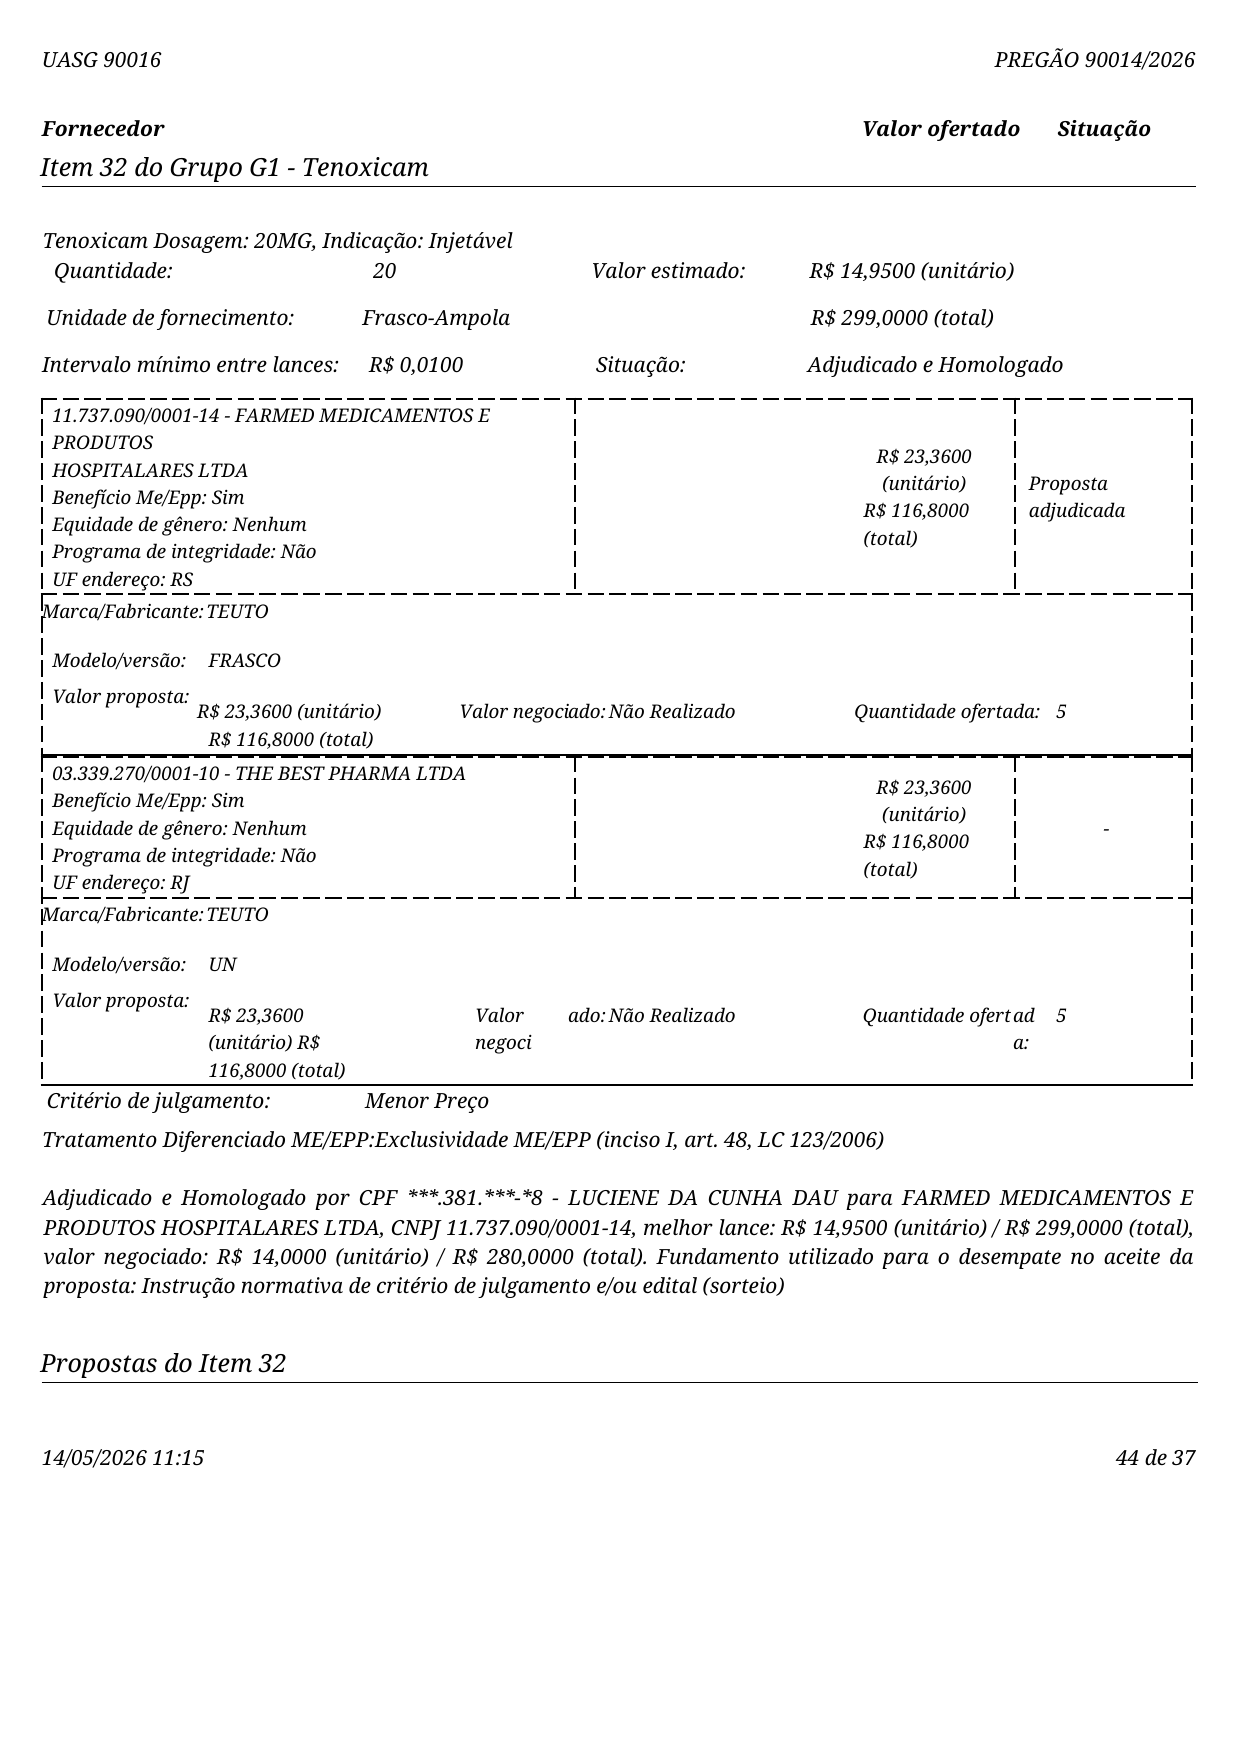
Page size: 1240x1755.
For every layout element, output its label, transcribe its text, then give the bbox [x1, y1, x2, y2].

table_cell [823, 897, 1014, 948]
table_cell [823, 948, 1014, 997]
table_header [575, 756, 823, 897]
table_header 11.737.090/0001-14 - FARMED MEDICAMENTOS E PRODUTOS HOSPITALARES LTDA Benefício Me/Epp: Sim Equidade de gênero: Nenhum Programa de integridade: Não UF endereço: RS [42, 398, 575, 593]
table_cell Valor negoci [475, 998, 575, 1084]
table_cell Quantidade ofert [823, 998, 1014, 1084]
table_cell 5 [1046, 694, 1192, 753]
text Unidade de fornecimento: Frasco-Ampola R$ 299,0000 (total) [42, 303, 1198, 332]
table_header - [1099, 756, 1192, 897]
table_cell [1099, 897, 1192, 948]
table_header R$ 23,3600 (unitário) R$ 116,8000 (total) [823, 756, 1014, 897]
text Tenoxicam Dosagem: 20MG, Indicação: Injetável [42, 226, 1198, 254]
table_header 03.339.270/0001-10 - THE BEST PHARMA LTDA Benefício Me/Epp: Sim Equidade de gênero: Nenhum Programa de integridade: Não UF endereço: RJ [42, 756, 475, 897]
table_cell Modelo/versão: Valor proposta: [42, 645, 197, 753]
table_cell ado: Não Realizado [575, 998, 823, 1084]
table_header Proposta adjudicada [1015, 398, 1192, 593]
table_cell [475, 897, 575, 948]
table_cell [823, 593, 1192, 645]
table_cell 5 [1046, 998, 1098, 1084]
table_cell ado: Não Realizado [575, 694, 823, 753]
table_cell [1099, 948, 1192, 997]
table_header [1015, 756, 1098, 897]
table_cell [1015, 948, 1098, 997]
table_cell Marca/Fabricante: TEUTO [42, 897, 475, 948]
table_cell [475, 948, 575, 997]
table_cell Quantidade ofertada: [823, 694, 1046, 753]
text Quantidade: 20 Valor estimado: R$ 14,9500 (unitário) [42, 256, 1198, 284]
text Tratamento Diferenciado ME/EPP: Exclusividade ME/EPP (inciso I, art. 48, LC 123/2006) [42, 1126, 1198, 1154]
table_cell UN [197, 948, 475, 997]
table_cell Marca/Fabricante: TEUTO [42, 593, 575, 645]
text Propostas do Item 32 [40, 1346, 1198, 1380]
table_header [575, 398, 823, 593]
table_cell ada: [1015, 998, 1046, 1084]
text Adjudicado e Homologado por CPF ***.381.***-*8 - LUCIENE DA CUNHA DAU para FARMED MEDICAMENTOS E PRODUTOS HOSPITALARES LTDA, CNPJ 11.737.090/0001-14, melhor lance: R$ 14,9500 (unitário) / R$ 299,0000 (total), valor negociado: R$ 14,0000 (unitário) / R$ 280,0000 (total). Fundamento utilizado para o desempate no aceite da proposta: Instrução normativa de critério de julgamento e/ou edital (sorteio) [42, 1183, 1198, 1300]
table_cell [575, 645, 823, 694]
table_cell [1015, 897, 1098, 948]
table_header [475, 756, 575, 897]
table_cell [575, 593, 823, 645]
text Intervalo mínimo entre lances: R$ 0,0100 Situação: Adjudicado e Homologado [42, 350, 1198, 379]
table_cell [1099, 998, 1192, 1084]
table_cell [823, 645, 1192, 694]
table_cell R$ 23,3600 (unitário) Valor negoci R$ 116,8000 (total) [197, 694, 575, 753]
text Critério de julgamento: Menor Preço [42, 1086, 1198, 1115]
table_cell [575, 948, 823, 997]
table_cell [575, 897, 823, 948]
table_header R$ 23,3600 (unitário) R$ 116,8000 (total) [823, 398, 1014, 593]
table_cell Modelo/versão: Valor proposta: [42, 948, 197, 1084]
table_cell R$ 23,3600 (unitário) R$ 116,8000 (total) [197, 998, 475, 1084]
text Item 32 do Grupo G1 - Tenoxicam [40, 150, 1198, 184]
table_cell FRASCO [197, 645, 575, 694]
